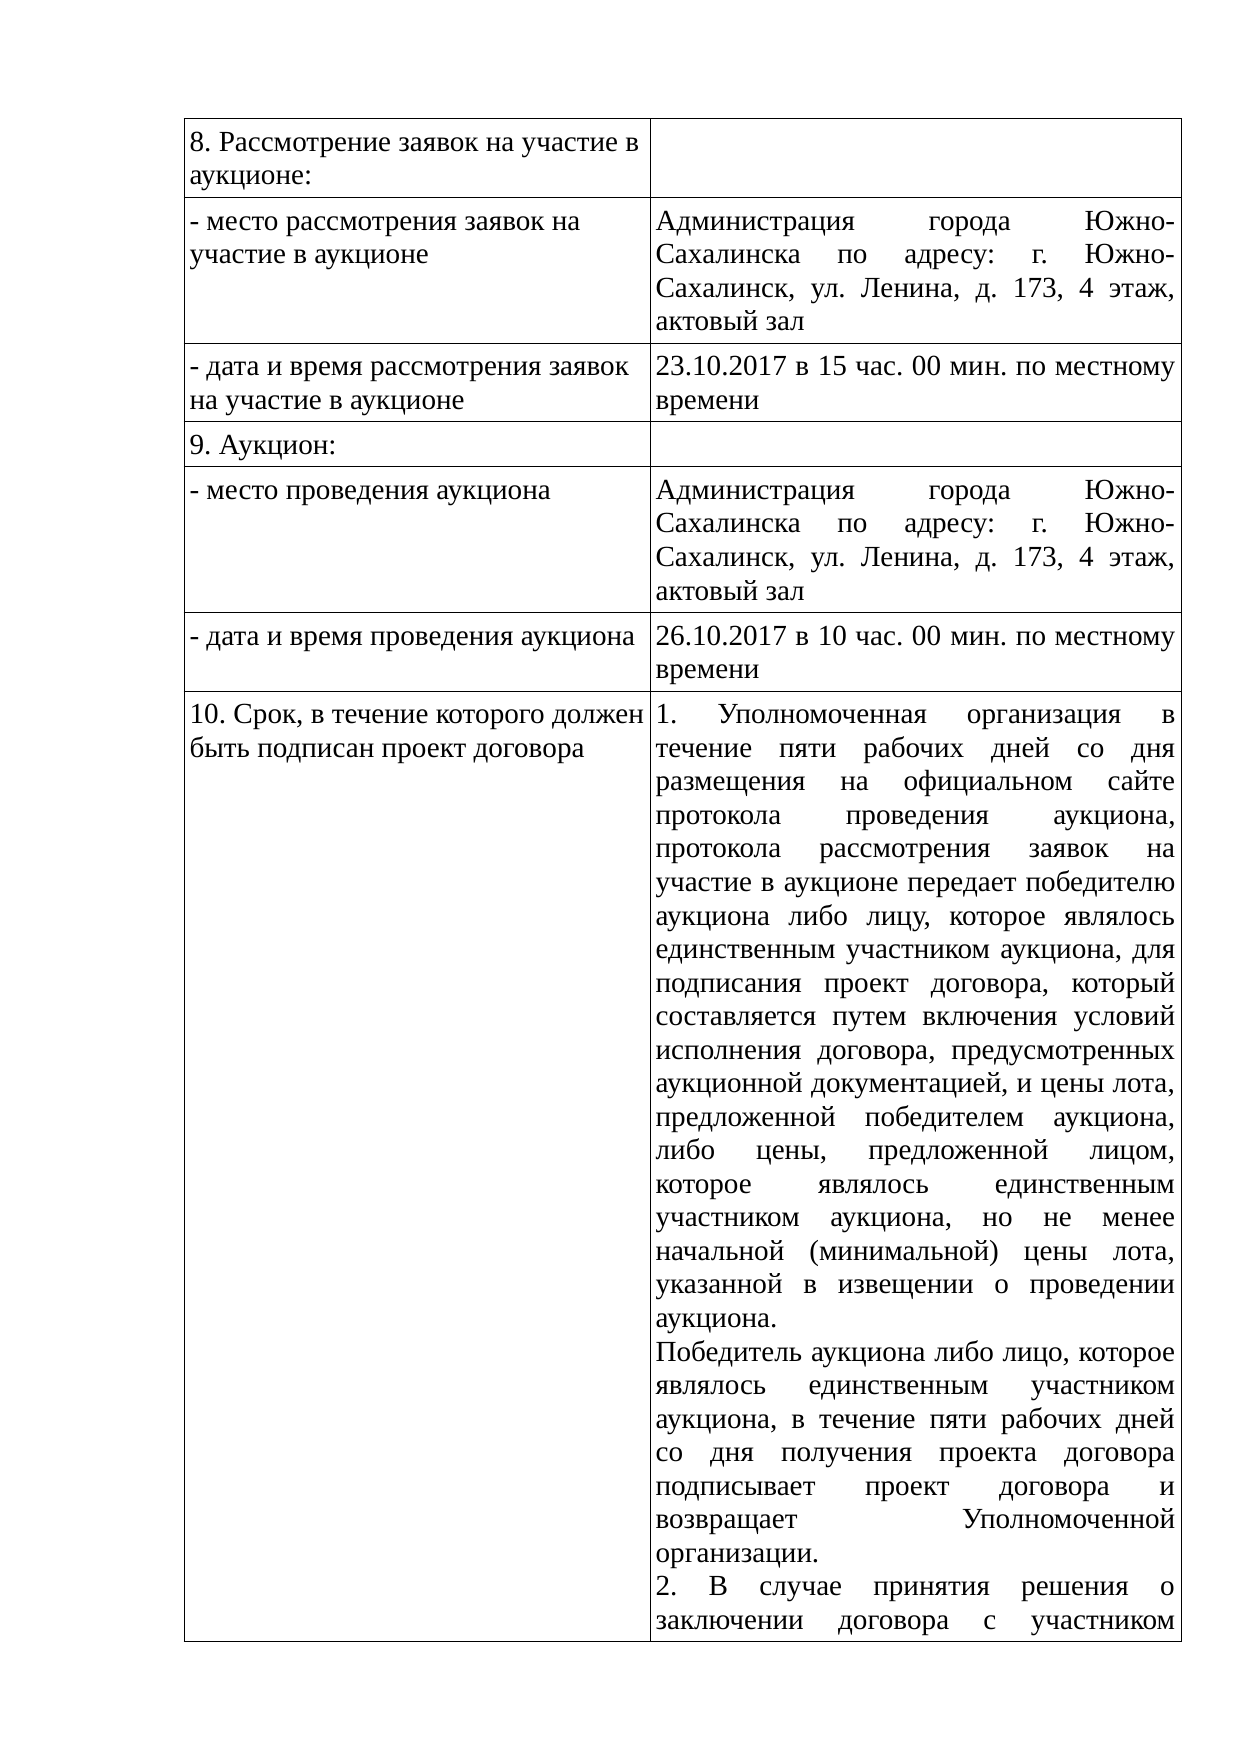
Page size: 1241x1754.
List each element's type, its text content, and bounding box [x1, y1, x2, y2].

table_cell - дата и время проведения аукциона [185, 613, 650, 691]
table_cell 8. Рассмотрение заявок на участие в аукционе: [185, 119, 650, 197]
table_cell - дата и время рассмотрения заявок на участие в аукционе [185, 344, 650, 421]
table_cell [651, 422, 1181, 466]
table_cell 1. Уполномоченная организация в течение пяти рабочих дней со дня размещения на официальном сайте протокола проведения аукциона, протокола рассмотрения заявок на участие в аукционе передает победителю аукциона либо лицу, которое являлось единственным участником аукциона, для подписания проект договора, который составляется путем включения условий исполнения договора, предусмотренных аукционной документацией, и цены лота, предложенной победителем аукциона, либо цены, предложенной лицом, которое являлось единственным участником аукциона, но не менее начальной (минимальной) цены лота, указанной в извещении о проведении аукциона. Победитель аукциона либо лицо, которое являлось единственным участником аукциона, в течение пяти рабочих дней со дня получения проекта договора подписывает проект договора и возвращает Уполномоченной организации. 2. В случае принятия решения о заключении договора с участником [651, 692, 1181, 1641]
table_cell [651, 119, 1181, 197]
table_cell 26.10.2017 в 10 час. 00 мин. по местному времени [651, 613, 1181, 691]
table_cell - место рассмотрения заявок на участие в аукционе [185, 198, 650, 342]
table_cell Администрация города Южно-Сахалинска по адресу: г. Южно-Сахалинск, ул. Ленина, д. 173, 4 этаж, актовый зал [651, 467, 1181, 612]
table_cell 23.10.2017 в 15 час. 00 мин. по местному времени [651, 344, 1181, 421]
table_cell 9. Аукцион: [185, 422, 650, 466]
table_cell Администрация города Южно-Сахалинска по адресу: г. Южно-Сахалинск, ул. Ленина, д. 173, 4 этаж, актовый зал [651, 198, 1181, 342]
table_cell - место проведения аукциона [185, 467, 650, 612]
table_cell 10. Срок, в течение которого должен быть подписан проект договора [185, 692, 650, 1641]
